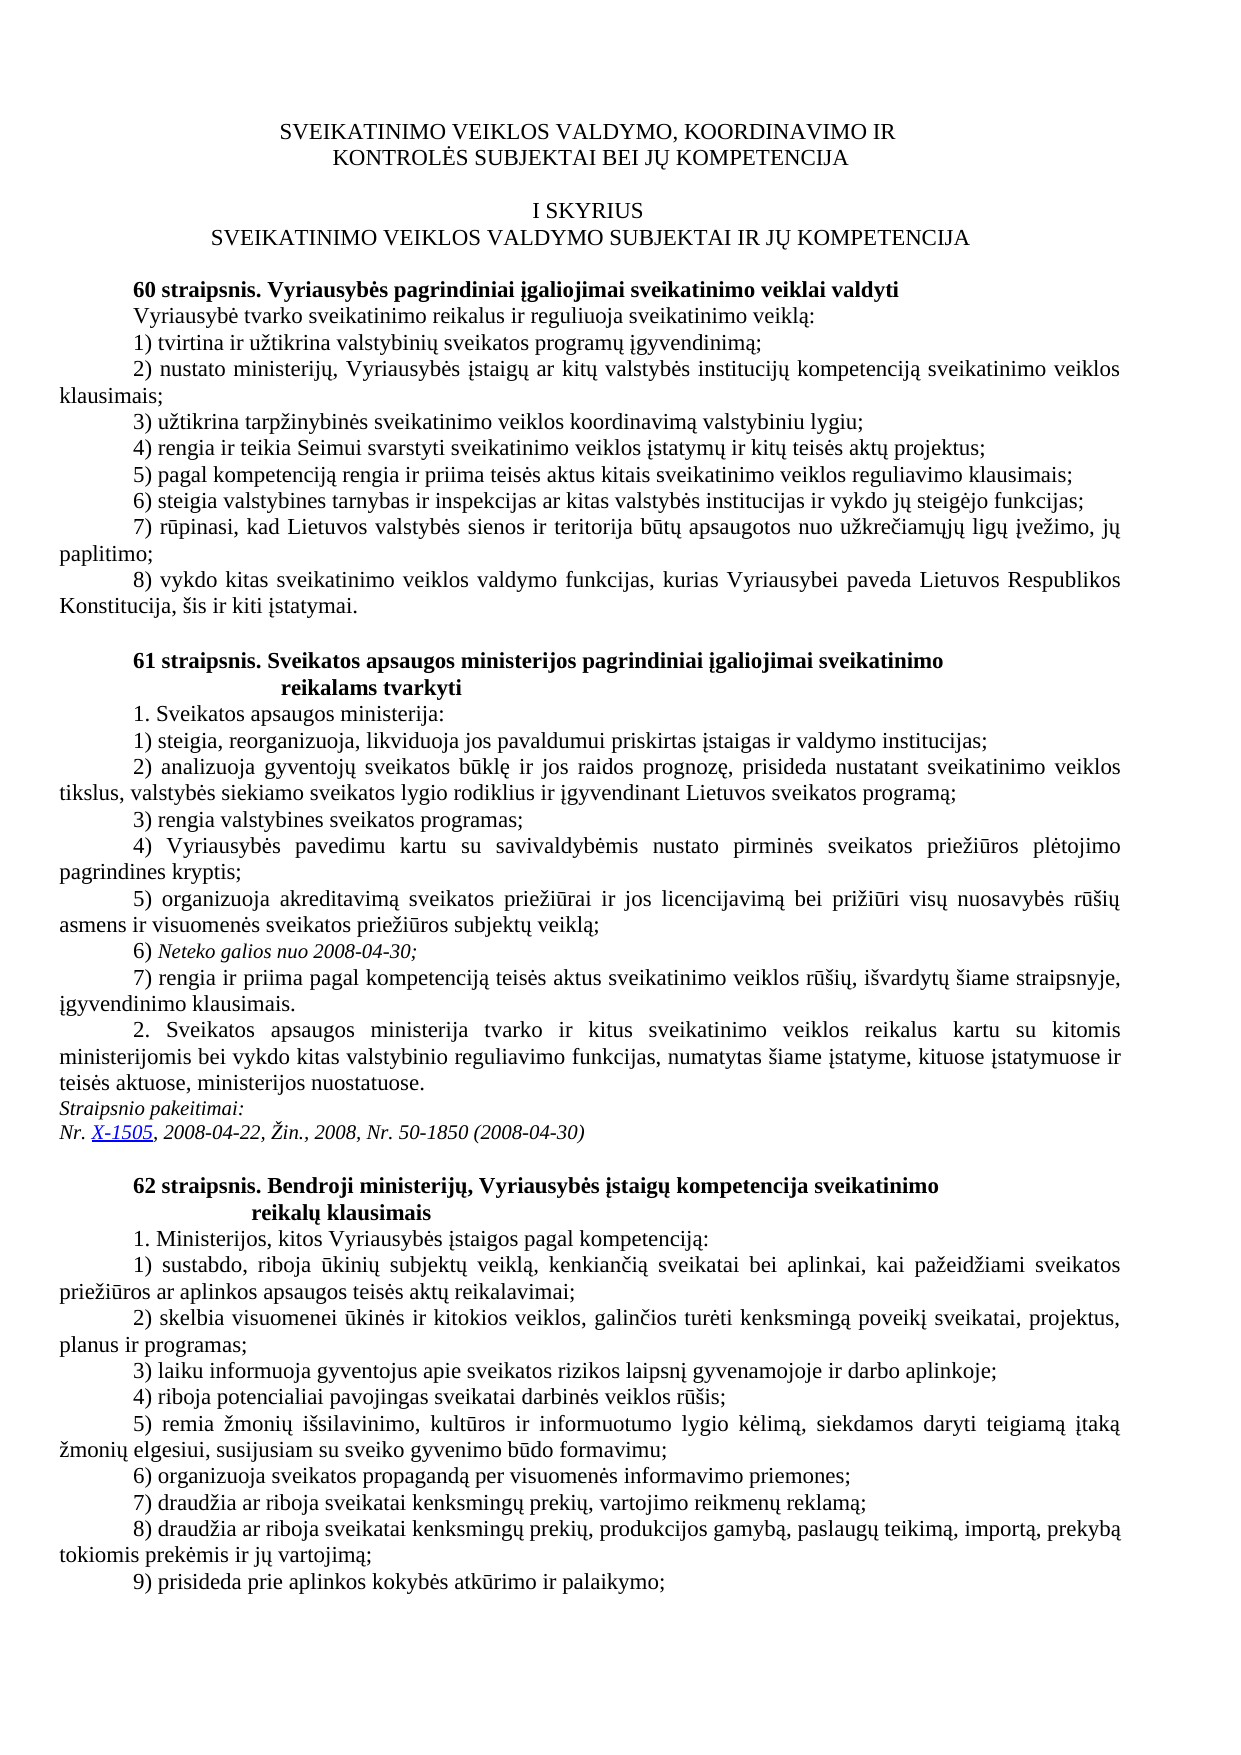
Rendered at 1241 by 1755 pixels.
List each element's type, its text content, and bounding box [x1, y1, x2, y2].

text 6) Neteko galios nuo 2008-04-30; [59, 937, 1122, 964]
text KONTROLĖS SUBJEKTAI BEI JŲ KOMPETENCIJA [59, 144, 1122, 171]
text 5) remia žmonių išsilavinimo, kultūros ir informuotumo lygio kėlimą, siekdamos daryti teigiamą įtaką žmonių elgesiui, susijusiam su sveiko gyvenimo būdo formavimu; [59, 1410, 1122, 1462]
text Vyriausybė tvarko sveikatinimo reikalus ir reguliuoja sveikatinimo veiklą: [59, 303, 1122, 329]
text 1. Sveikatos apsaugos ministerija: [59, 700, 1122, 727]
text 7) rengia ir priima pagal kompetenciją teisės aktus sveikatinimo veiklos rūšių, išvardytų šiame straipsnyje, įgyvendinimo klausimais. [59, 964, 1122, 1017]
text reikalų klausimais [251, 1199, 1122, 1225]
text 7) rūpinasi, kad Lietuvos valstybės sienos ir teritorija būtų apsaugotos nuo užkrečiamųjų ligų įvežimo, jų paplitimo; [59, 513, 1122, 566]
text 61 straipsnis. Sveikatos apsaugos ministerijos pagrindiniai įgaliojimai sveikatinimo [59, 648, 1122, 674]
text 9) prisideda prie aplinkos kokybės atkūrimo ir palaikymo; [59, 1568, 1122, 1594]
text SVEIKATINIMO VEIKLOS VALDYMO SUBJEKTAI IR JŲ KOMPETENCIJA [59, 223, 1122, 250]
text 4) rengia ir teikia Seimui svarstyti sveikatinimo veiklos įstatymų ir kitų teisės aktų projektus; [59, 434, 1122, 461]
text 6) organizuoja sveikatos propagandą per visuomenės informavimo priemones; [59, 1462, 1122, 1489]
text 1) sustabdo, riboja ūkinių subjektų veiklą, kenkiančią sveikatai bei aplinkai, kai pažeidžiami sveikatos priežiūros ar aplinkos apsaugos teisės aktų reikalavimai; [59, 1252, 1122, 1304]
text 5) pagal kompetenciją rengia ir priima teisės aktus kitais sveikatinimo veiklos reguliavimo klausimais; [59, 461, 1122, 487]
text I SKYRIUS [59, 197, 1122, 223]
text 3) rengia valstybines sveikatos programas; [59, 806, 1122, 832]
text 4) Vyriausybės pavedimu kartu su savivaldybėmis nustato pirminės sveikatos priežiūros plėtojimo pagrindines kryptis; [59, 832, 1122, 885]
text 5) organizuoja akreditavimą sveikatos priežiūrai ir jos licencijavimą bei prižiūri visų nuosavybės rūšių asmens ir visuomenės sveikatos priežiūros subjektų veiklą; [59, 885, 1122, 937]
text SVEIKATINIMO VEIKLOS VALDYMO, KOORDINAVIMO IR [59, 118, 1122, 144]
text 8) vykdo kitas sveikatinimo veiklos valdymo funkcijas, kurias Vyriausybei paveda Lietuvos Respublikos Konstitucija, šis ir kiti įstatymai. [59, 566, 1122, 619]
text 7) draudžia ar riboja sveikatai kenksmingų prekių, vartojimo reikmenų reklamą; [59, 1489, 1122, 1515]
text 1) steigia, reorganizuoja, likviduoja jos pavaldumui priskirtas įstaigas ir valdymo institucijas; [59, 727, 1122, 753]
text 1. Ministerijos, kitos Vyriausybės įstaigos pagal kompetenciją: [59, 1225, 1122, 1252]
text 4) riboja potencialiai pavojingas sveikatai darbinės veiklos rūšis; [59, 1383, 1122, 1410]
text 2) nustato ministerijų, Vyriausybės įstaigų ar kitų valstybės institucijų kompetenciją sveikatinimo veiklos klausimais; [59, 355, 1122, 408]
text Straipsnio pakeitimai: [59, 1096, 1122, 1120]
text 1) tvirtina ir užtikrina valstybinių sveikatos programų įgyvendinimą; [59, 329, 1122, 355]
text 6) steigia valstybines tarnybas ir inspekcijas ar kitas valstybės institucijas ir vykdo jų steigėjo funkcijas; [59, 487, 1122, 513]
text 8) draudžia ar riboja sveikatai kenksmingų prekių, produkcijos gamybą, paslaugų teikimą, importą, prekybą tokiomis prekėmis ir jų vartojimą; [59, 1515, 1122, 1568]
text reikalams tvarkyti [281, 674, 1122, 700]
text 2. Sveikatos apsaugos ministerija tvarko ir kitus sveikatinimo veiklos reikalus kartu su kitomis ministerijomis bei vykdo kitas valstybinio reguliavimo funkcijas, numatytas šiame įstatyme, kituose įstatymuose ir teisės aktuose, ministerijos nuostatuose. [59, 1017, 1122, 1096]
text Nr. X-1505, 2008-04-22, Žin., 2008, Nr. 50-1850 (2008-04-30) [59, 1120, 1122, 1144]
text 62 straipsnis. Bendroji ministerijų, Vyriausybės įstaigų kompetencija sveikatinimo [59, 1172, 1122, 1199]
text 3) užtikrina tarpžinybinės sveikatinimo veiklos koordinavimą valstybiniu lygiu; [59, 408, 1122, 434]
text 2) skelbia visuomenei ūkinės ir kitokios veiklos, galinčios turėti kenksmingą poveikį sveikatai, projektus, planus ir programas; [59, 1304, 1122, 1357]
text 2) analizuoja gyventojų sveikatos būklę ir jos raidos prognozę, prisideda nustatant sveikatinimo veiklos tikslus, valstybės siekiamo sveikatos lygio rodiklius ir įgyvendinant Lietuvos sveikatos programą; [59, 753, 1122, 806]
text 60 straipsnis. Vyriausybės pagrindiniai įgaliojimai sveikatinimo veiklai valdyti [59, 276, 1122, 303]
text 3) laiku informuoja gyventojus apie sveikatos rizikos laipsnį gyvenamojoje ir darbo aplinkoje; [59, 1357, 1122, 1383]
